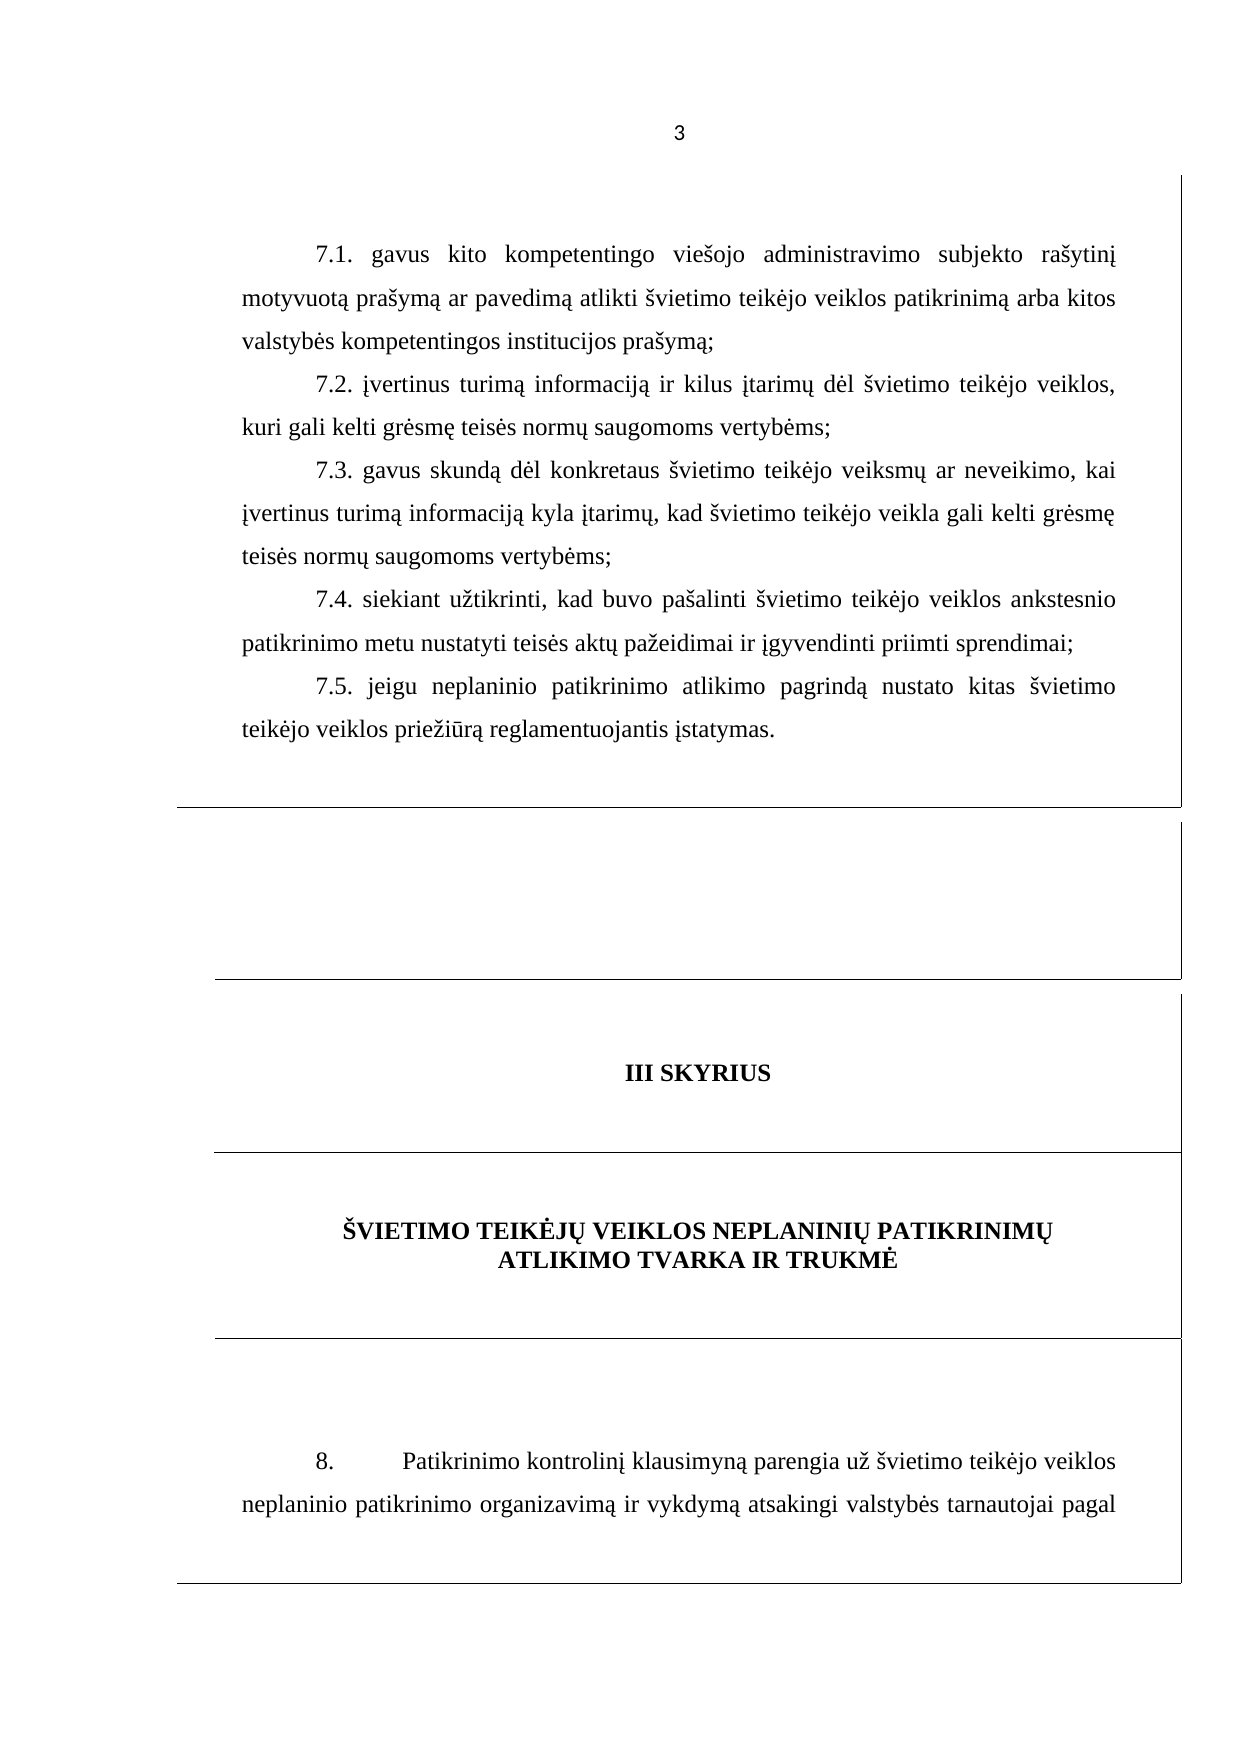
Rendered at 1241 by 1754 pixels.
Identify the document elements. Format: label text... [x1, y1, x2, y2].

text 7.1. gavus kito kompetentingo viešojo administravimo subjekto rašytinį motyvuotą prašymą ar pavedimą atlikti švietimo teikėjo veiklos patikrinimą arba kitos valstybės kompetentingos institucijos prašymą; [177, 175, 1181, 304]
text III SKYRIUS [214, 994, 1181, 1152]
text 7.3. gavus skundą dėl konkretaus švietimo teikėjo veiksmų ar neveikimo, kai įvertinus turimą informaciją kyla įtarimų, kad švietimo teikėjo veikla gali kelti grėsmę teisės normų saugomoms vertybėms; [177, 391, 1181, 520]
text 7.5. jeigu neplaninio patikrinimo atlikimo pagrindą nustato kitas švietimo teikėjo veiklos priežiūrą reglamentuojantis įstatymas. [177, 606, 1181, 807]
text ŠVIETIMO TEIKĖJŲ VEIKLOS NEPLANINIŲ PATIKRINIMŲ ATLIKIMO TVARKA IR TRUKMĖ [214, 1152, 1181, 1338]
text 7.2. įvertinus turimą informaciją ir kilus įtarimų dėl švietimo teikėjo veiklos, kuri gali kelti grėsmę teisės normų saugomoms vertybėms; [177, 304, 1181, 391]
text 8. Patikrinimo kontrolinį klausimyną parengia už švietimo teikėjo veiklos neplaninio patikrinimo organizavimą ir vykdymą atsakingi valstybės tarnautojai pagal Taisyklių 1 priede pateiktą kontrolinio klausimyno formą. Patikrinimo kontrolinį klausimyną tvirtina departamento direktorius. Atlikus neplaninį patikrinimą, užpildyto kontrolinio klausimyno kopija perduodama švietimo teikėjui. [177, 1382, 1181, 1583]
text 7.4. siekiant užtikrinti, kad buvo pašalinti švietimo teikėjo veiklos ankstesnio patikrinimo metu nustatyti teisės aktų pažeidimai ir įgyvendinti priimti sprendimai; [177, 520, 1181, 606]
